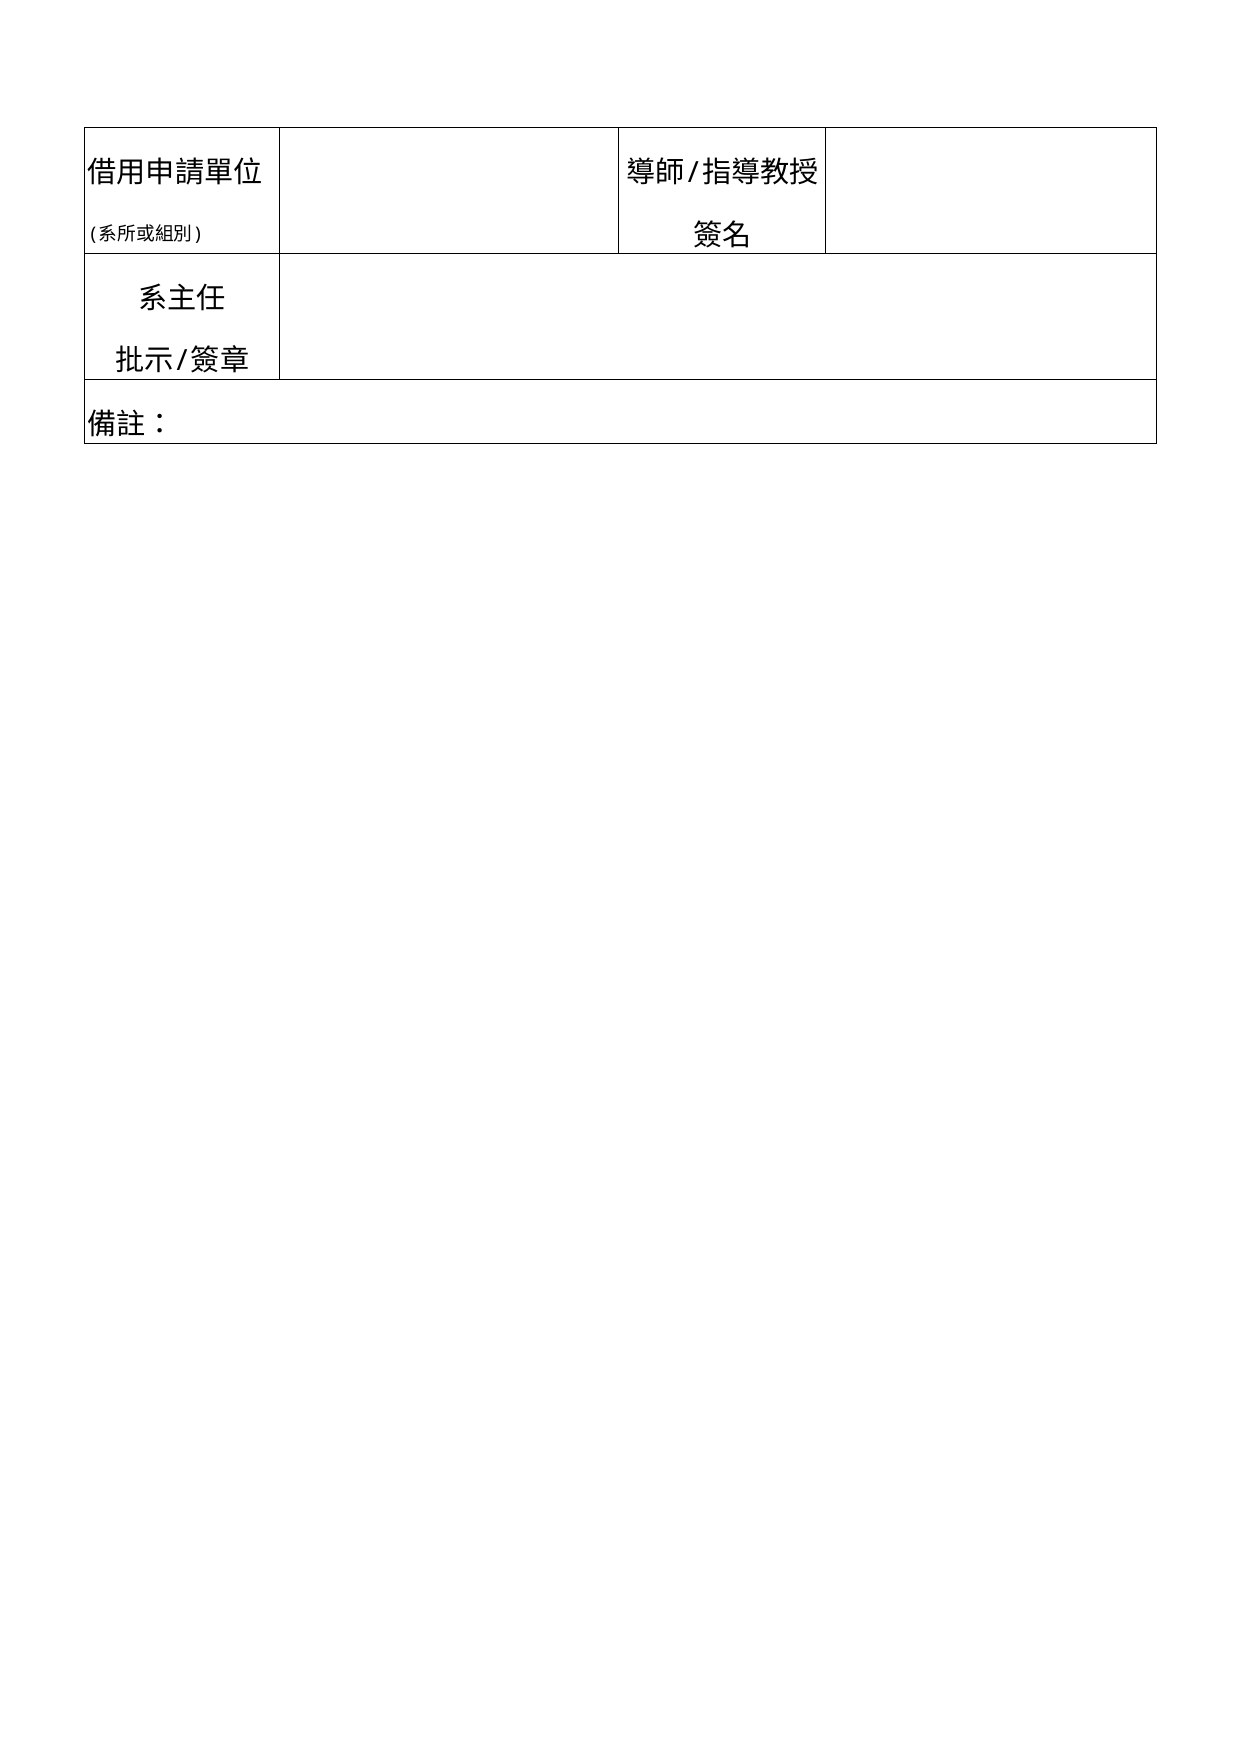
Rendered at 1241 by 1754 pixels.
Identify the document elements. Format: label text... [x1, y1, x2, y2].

table_cell 導師/指導教授 簽名 [619, 128, 825, 253]
table_cell 系主任 批示/簽章 [85, 254, 279, 379]
table_cell [280, 128, 618, 253]
table_cell 備註： [85, 380, 1156, 443]
table_cell [826, 128, 1156, 253]
table_cell [280, 254, 1156, 379]
table_cell 借用申請單位(系所或組別) [85, 128, 279, 253]
